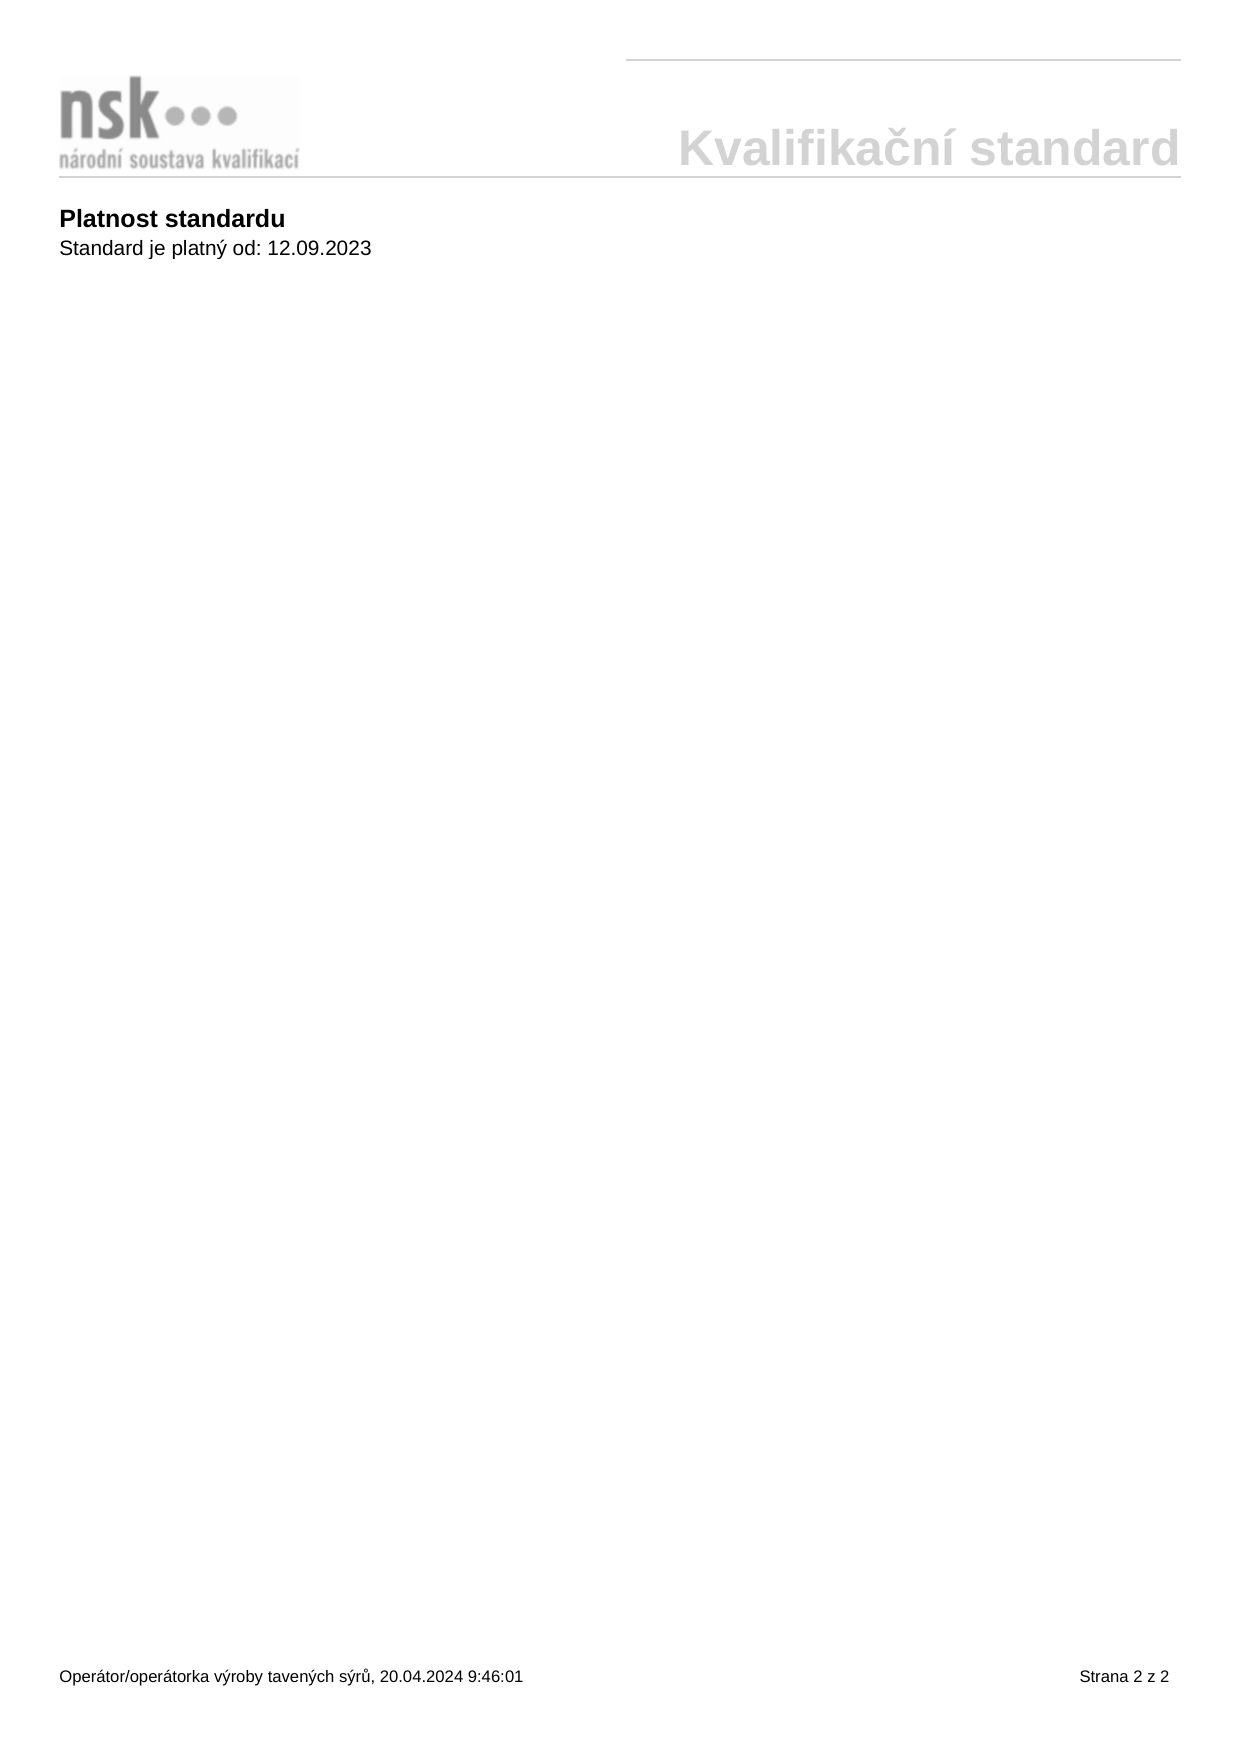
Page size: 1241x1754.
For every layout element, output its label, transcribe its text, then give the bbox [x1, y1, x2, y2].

table_cell [862, 559, 1093, 859]
table_cell [1093, 559, 1169, 859]
table_cell [620, 1159, 626, 1409]
table_cell [59, 1159, 483, 1409]
table_cell [59, 171, 483, 176]
picture [58, 59, 621, 171]
table_cell [862, 1409, 1093, 1658]
table_cell [862, 1159, 1093, 1409]
table_cell [862, 859, 1093, 1159]
table_cell [484, 859, 620, 1159]
table_cell [1169, 194, 1181, 200]
table_cell [1169, 1159, 1181, 1409]
table_cell [620, 1409, 626, 1658]
table_cell [1093, 859, 1169, 1159]
table_cell [484, 194, 620, 200]
table_cell Strana 2 z 2 [862, 1658, 1169, 1694]
table_cell [626, 859, 862, 1159]
table_cell [626, 559, 862, 859]
table_cell Standard je platný od: 12.09.2023 [59, 236, 1181, 259]
table_cell [862, 194, 1093, 200]
table_cell [484, 1409, 620, 1658]
table_cell [59, 1409, 483, 1658]
table_cell [1169, 259, 1181, 559]
table_cell [59, 178, 1181, 194]
table_cell [621, 59, 626, 170]
table_cell Kvalifikační standard [626, 61, 1181, 176]
table_cell [484, 559, 620, 859]
table_cell [1093, 1409, 1169, 1658]
table_cell [1169, 559, 1181, 859]
table_cell Operátor/operátorka výroby tavených sýrů, 20.04.2024 9:46:01 [59, 1658, 862, 1694]
table_cell [620, 559, 626, 859]
table_cell [484, 1159, 620, 1409]
table_cell [626, 194, 862, 200]
table_cell [484, 259, 620, 559]
table_cell [59, 859, 483, 1159]
table_cell [1093, 194, 1169, 200]
table_cell [626, 1409, 862, 1658]
table_cell [1093, 1159, 1169, 1409]
table_cell [1169, 1409, 1181, 1658]
table_cell [626, 259, 862, 559]
table_cell [862, 259, 1093, 559]
table_cell [59, 194, 483, 200]
table_cell [59, 559, 483, 859]
table_cell [484, 171, 620, 176]
table_cell [59, 259, 483, 559]
table_cell [1169, 1658, 1181, 1694]
table_cell [1169, 859, 1181, 1159]
table_cell [620, 859, 626, 1159]
table_cell [1093, 259, 1169, 559]
table_cell [620, 259, 626, 559]
table_cell Platnost standardu [59, 200, 1181, 236]
table_cell [626, 1159, 862, 1409]
